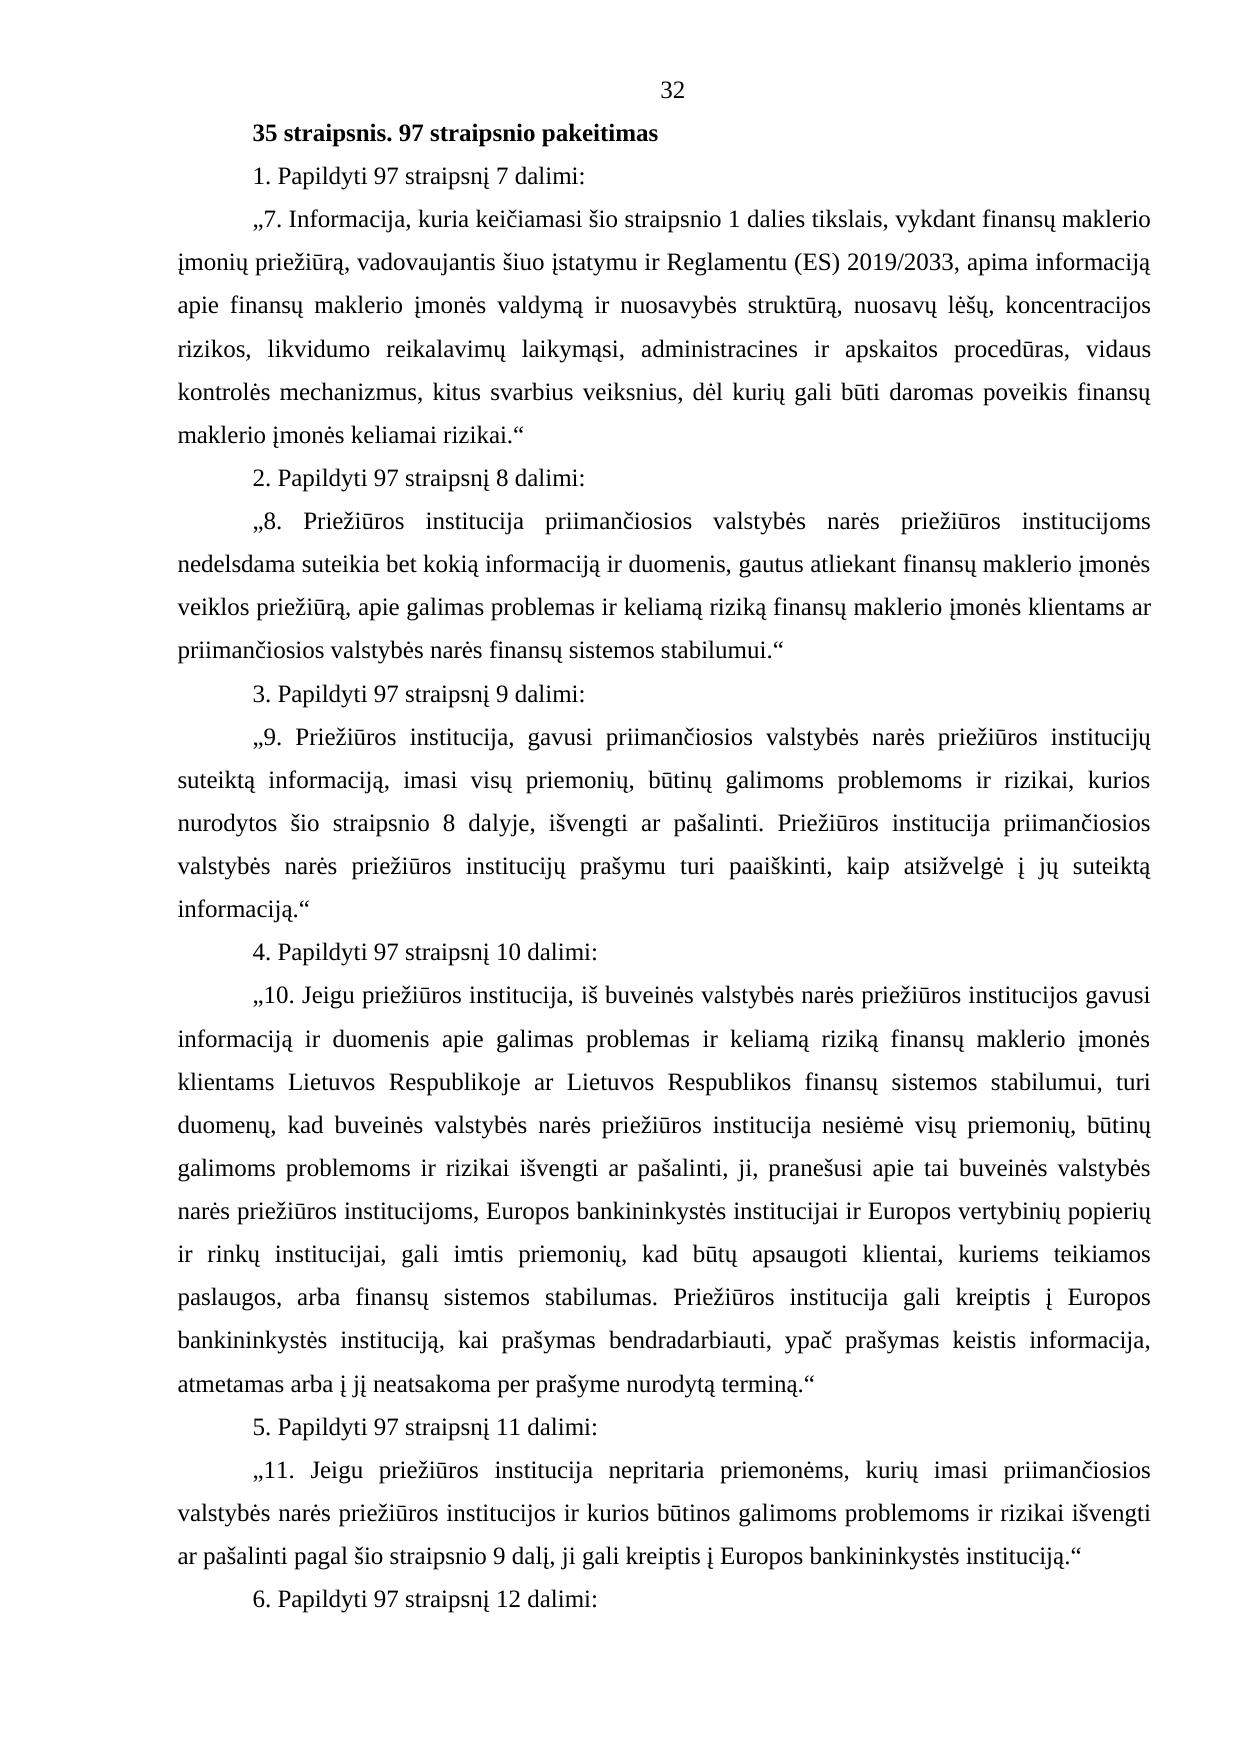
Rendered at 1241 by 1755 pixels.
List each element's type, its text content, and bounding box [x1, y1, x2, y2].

text „8. Priežiūros institucija priimančiosios valstybės narės priežiūros institucijoms nedelsdama suteikia bet kokią informaciją ir duomenis, gautus atliekant finansų maklerio įmonės veiklos priežiūrą, apie galimas problemas ir keliamą riziką finansų maklerio įmonės klientams ar priimančiosios valstybės narės finansų sistemos stabilumui.“ [177, 506, 1152, 664]
text „7. Informacija, kuria keičiamasi šio straipsnio 1 dalies tikslais, vykdant finansų maklerio įmonių priežiūrą, vadovaujantis šiuo įstatymu ir Reglamentu (ES) 2019/2033, apima informaciją apie finansų maklerio įmonės valdymą ir nuosavybės struktūrą, nuosavų lėšų, koncentracijos rizikos, likvidumo reikalavimų laikymąsi, administracines ir apskaitos procedūras, vidaus kontrolės mechanizmus, kitus svarbius veiksnius, dėl kurių gali būti daromas poveikis finansų maklerio įmonės keliamai rizikai.“ [177, 204, 1152, 449]
text „10. Jeigu priežiūros institucija, iš buveinės valstybės narės priežiūros institucijos gavusi informaciją ir duomenis apie galimas problemas ir keliamą riziką finansų maklerio įmonės klientams Lietuvos Respublikoje ar Lietuvos Respublikos finansų sistemos stabilumui, turi duomenų, kad buveinės valstybės narės priežiūros institucija nesiėmė visų priemonių, būtinų galimoms problemoms ir rizikai išvengti ar pašalinti, ji, pranešusi apie tai buveinės valstybės narės priežiūros institucijoms, Europos bankininkystės institucijai ir Europos vertybinių popierių ir rinkų institucijai, gali imtis priemonių, kad būtų apsaugoti klientai, kuriems teikiamos paslaugos, arba finansų sistemos stabilumas. Priežiūros institucija gali kreiptis į Europos bankininkystės instituciją, kai prašymas bendradarbiauti, ypač prašymas keistis informacija, atmetamas arba į jį neatsakoma per prašyme nurodytą terminą.“ [177, 981, 1152, 1397]
text 1. Papildyti 97 straipsnį 7 dalimi: [177, 161, 1152, 190]
text 35 straipsnis. 97 straipsnio pakeitimas [177, 118, 1152, 147]
text 5. Papildyti 97 straipsnį 11 dalimi: [177, 1412, 1152, 1441]
text „11. Jeigu priežiūros institucija nepritaria priemonėms, kurių imasi priimančiosios valstybės narės priežiūros institucijos ir kurios būtinos galimoms problemoms ir rizikai išvengti ar pašalinti pagal šio straipsnio 9 dalį, ji gali kreiptis į Europos bankininkystės instituciją.“ [177, 1455, 1152, 1570]
text 2. Papildyti 97 straipsnį 8 dalimi: [177, 463, 1152, 492]
text „9. Priežiūros institucija, gavusi priimančiosios valstybės narės priežiūros institucijų suteiktą informaciją, imasi visų priemonių, būtinų galimoms problemoms ir rizikai, kurios nurodytos šio straipsnio 8 dalyje, išvengti ar pašalinti. Priežiūros institucija priimančiosios valstybės narės priežiūros institucijų prašymu turi paaiškinti, kaip atsižvelgė į jų suteiktą informaciją.“ [177, 722, 1152, 923]
text 3. Papildyti 97 straipsnį 9 dalimi: [177, 679, 1152, 707]
text 4. Papildyti 97 straipsnį 10 dalimi: [177, 937, 1152, 966]
text 6. Papildyti 97 straipsnį 12 dalimi: [177, 1584, 1152, 1613]
